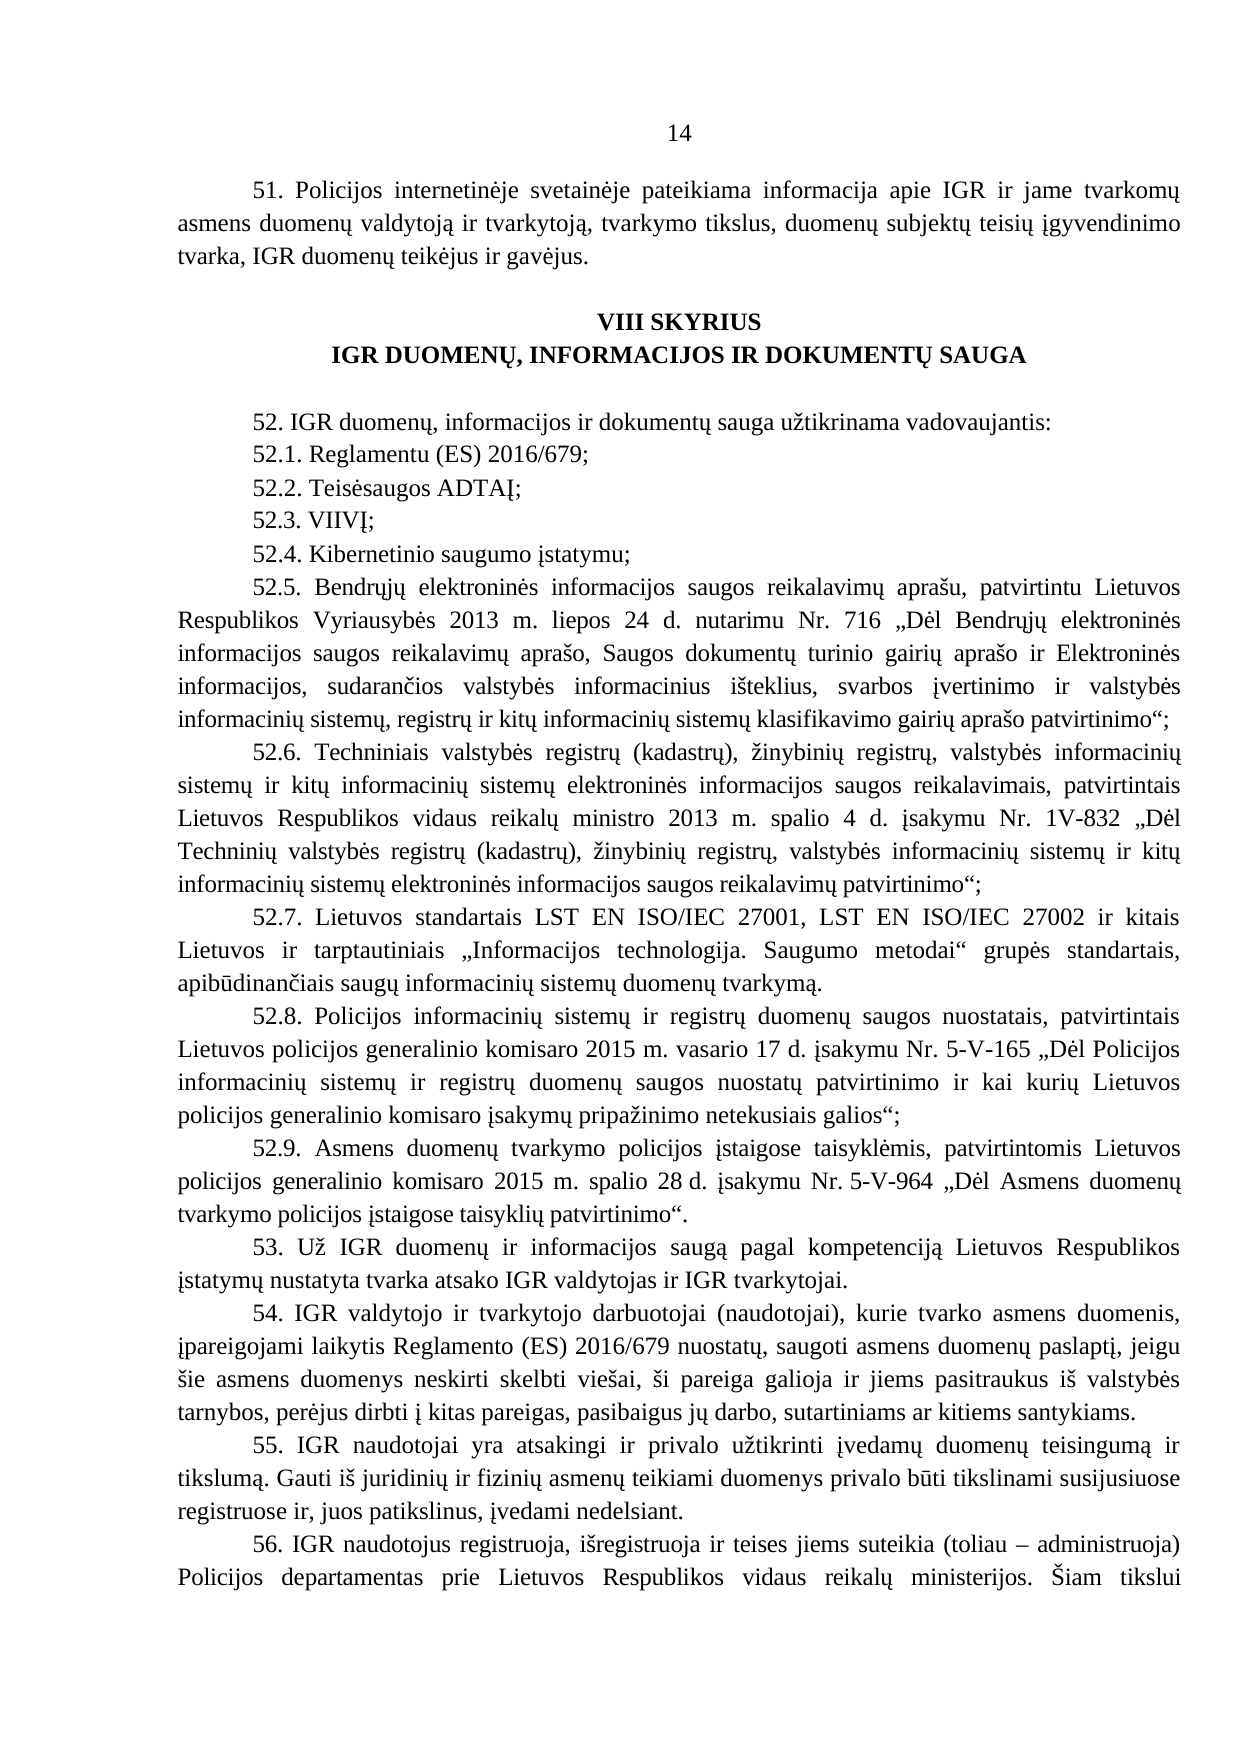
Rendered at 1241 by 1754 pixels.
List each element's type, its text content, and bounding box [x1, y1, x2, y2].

text 52.1. Reglamentu (ES) 2016/679; [177, 439, 1181, 468]
text 56. IGR naudotojus registruoja, išregistruoja ir teises jiems suteikia (toliau – administruoja) Policijos departamentas prie Lietuvos Respublikos vidaus reikalų ministerijos. Šiam tikslui [177, 1529, 1181, 1591]
text 52.6. Techniniais valstybės registrų (kadastrų), žinybinių registrų, valstybės informacinių sistemų ir kitų informacinių sistemų elektroninės informacijos saugos reikalavimais, patvirtintais Lietuvos Respublikos vidaus reikalų ministro 2013 m. spalio 4 d. įsakymu Nr. 1V-832 „Dėl Techninių valstybės registrų (kadastrų), žinybinių registrų, valstybės informacinių sistemų ir kitų informacinių sistemų elektroninės informacijos saugos reikalavimų patvirtinimo“; [177, 737, 1181, 898]
text 54. IGR valdytojo ir tvarkytojo darbuotojai (naudotojai), kurie tvarko asmens duomenis, įpareigojami laikytis Reglamento (ES) 2016/679 nuostatų, saugoti asmens duomenų paslaptį, jeigu šie asmens duomenys neskirti skelbti viešai, ši pareiga galioja ir jiems pasitraukus iš valstybės tarnybos, perėjus dirbti į kitas pareigas, pasibaigus jų darbo, sutartiniams ar kitiems santykiams. [177, 1298, 1181, 1426]
text 53. Už IGR duomenų ir informacijos saugą pagal kompetenciją Lietuvos Respublikos įstatymų nustatyta tvarka atsako IGR valdytojas ir IGR tvarkytojai. [177, 1232, 1181, 1294]
text 52. IGR duomenų, informacijos ir dokumentų sauga užtikrinama vadovaujantis: [177, 407, 1181, 435]
text 55. IGR naudotojai yra atsakingi ir privalo užtikrinti įvedamų duomenų teisingumą ir tikslumą. Gauti iš juridinių ir fizinių asmenų teikiami duomenys privalo būti tikslinami susijusiuose registruose ir, juos patikslinus, įvedami nedelsiant. [177, 1430, 1181, 1525]
text IGR DUOMENŲ, INFORMACIJOS IR DOKUMENTŲ SAUGA [177, 341, 1181, 369]
text 52.9. Asmens duomenų tvarkymo policijos įstaigose taisyklėmis, patvirtintomis Lietuvos policijos generalinio komisaro 2015 m. spalio 28 d. įsakymu Nr. 5-V-964 „Dėl Asmens duomenų tvarkymo policijos įstaigose taisyklių patvirtinimo“. [177, 1133, 1181, 1228]
text VIII SKYRIUS [177, 307, 1181, 336]
text 52.3. VIIVĮ; [177, 506, 1181, 534]
text 52.4. Kibernetinio saugumo įstatymu; [177, 539, 1181, 567]
text 51. Policijos internetinėje svetainėje pateikiama informacija apie IGR ir jame tvarkomų asmens duomenų valdytoją ir tvarkytoją, tvarkymo tikslus, duomenų subjektų teisių įgyvendinimo tvarka, IGR duomenų teikėjus ir gavėjus. [177, 175, 1181, 270]
text 52.7. Lietuvos standartais LST EN ISO/IEC 27001, LST EN ISO/IEC 27002 ir kitais Lietuvos ir tarptautiniais „Informacijos technologija. Saugumo metodai“ grupės standartais, apibūdinančiais saugų informacinių sistemų duomenų tvarkymą. [177, 902, 1181, 997]
text 52.2. Teisėsaugos ADTAĮ; [177, 473, 1181, 501]
text 52.5. Bendrųjų elektroninės informacijos saugos reikalavimų aprašu, patvirtintu Lietuvos Respublikos Vyriausybės 2013 m. liepos 24 d. nutarimu Nr. 716 „Dėl Bendrųjų elektroninės informacijos saugos reikalavimų aprašo, Saugos dokumentų turinio gairių aprašo ir Elektroninės informacijos, sudarančios valstybės informacinius išteklius, svarbos įvertinimo ir valstybės informacinių sistemų, registrų ir kitų informacinių sistemų klasifikavimo gairių aprašo patvirtinimo“; [177, 572, 1181, 732]
text 52.8. Policijos informacinių sistemų ir registrų duomenų saugos nuostatais, patvirtintais Lietuvos policijos generalinio komisaro 2015 m. vasario 17 d. įsakymu Nr. 5-V-165 „Dėl Policijos informacinių sistemų ir registrų duomenų saugos nuostatų patvirtinimo ir kai kurių Lietuvos policijos generalinio komisaro įsakymų pripažinimo netekusiais galios“; [177, 1001, 1181, 1129]
